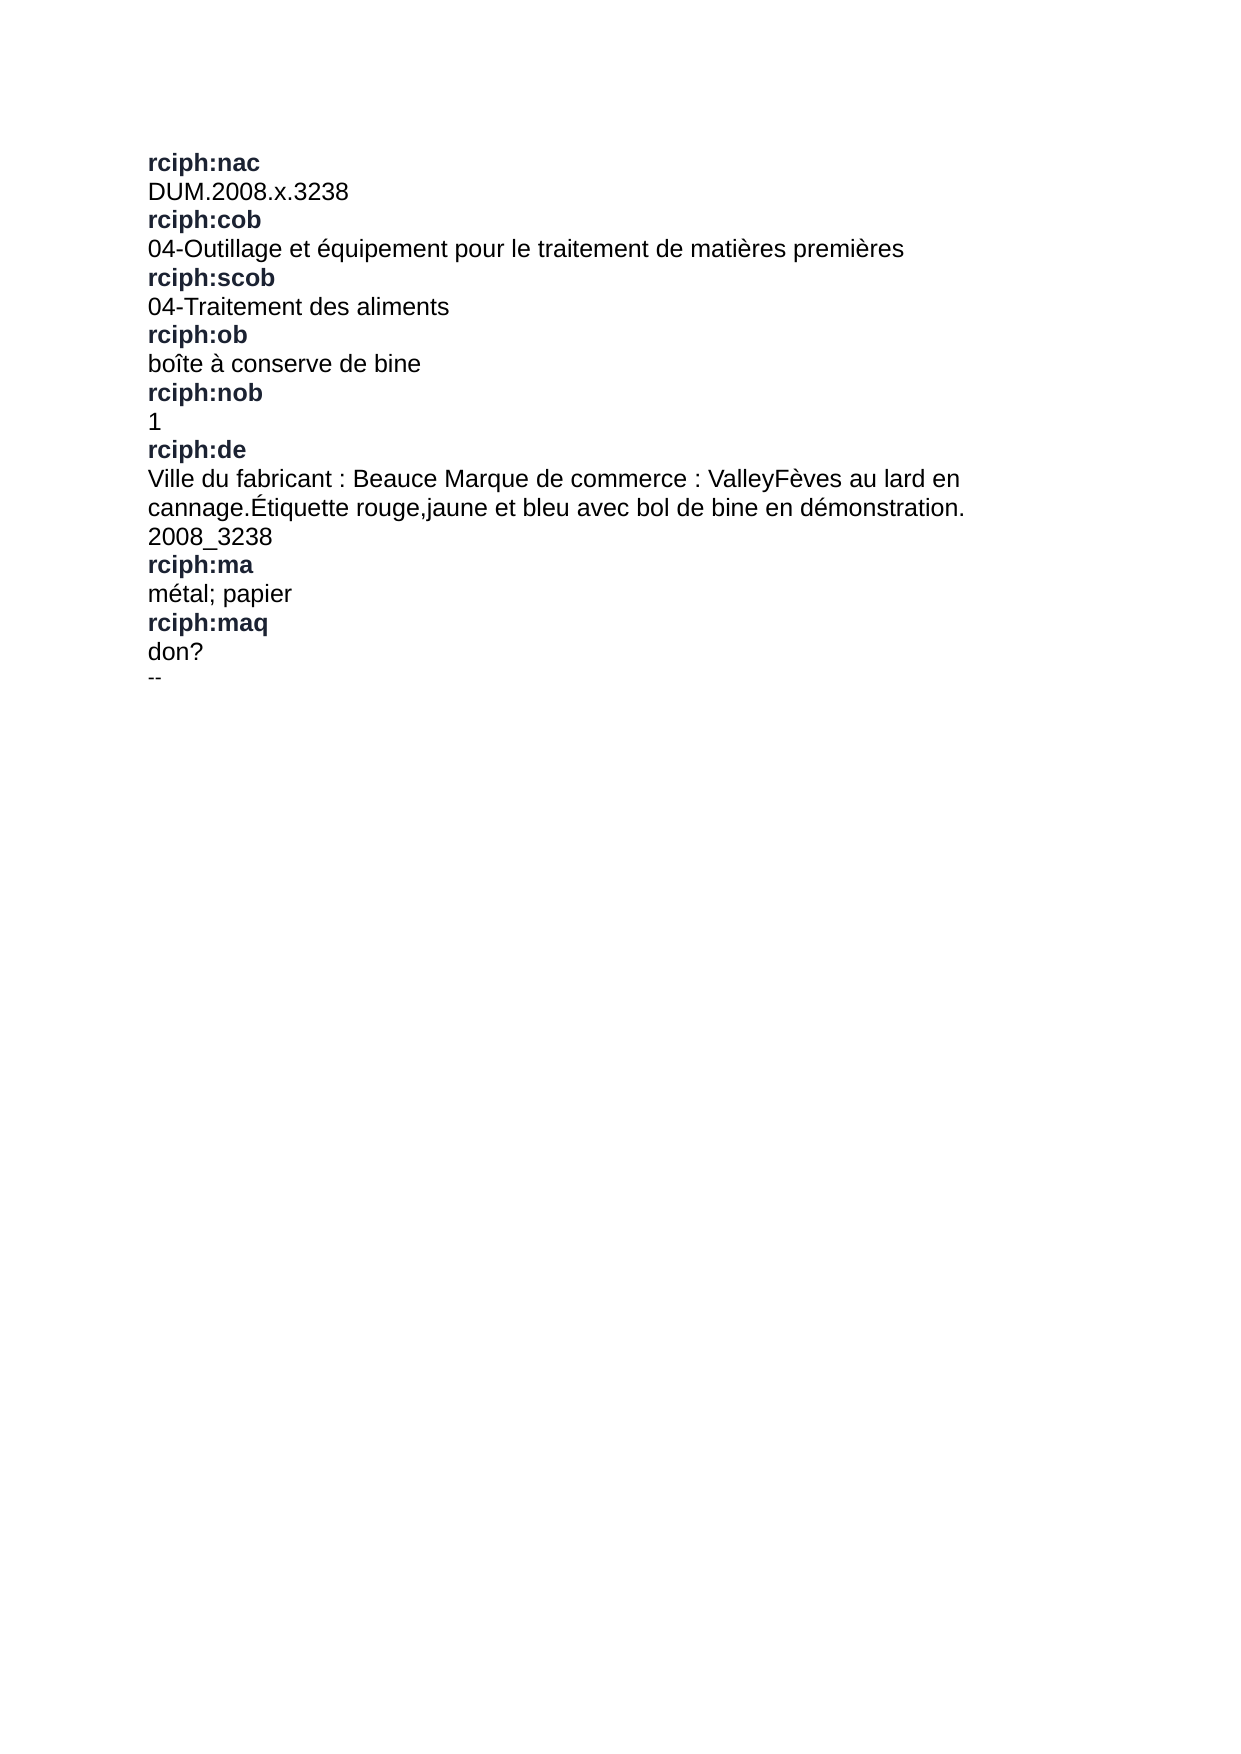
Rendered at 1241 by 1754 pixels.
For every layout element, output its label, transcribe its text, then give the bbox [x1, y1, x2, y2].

text métal; papier [148, 579, 1092, 608]
text DUM.2008.x.3238 [148, 176, 1092, 205]
text -- [148, 665, 1092, 689]
text 1 [148, 406, 1092, 435]
text rciph:maq [148, 608, 1092, 636]
text rciph:scob [148, 263, 1092, 291]
text 04-Outillage et équipement pour le traitement de matières premières [148, 234, 1092, 263]
text rciph:nob [148, 378, 1092, 406]
text rciph:nac [148, 148, 1092, 176]
text rciph:ob [148, 320, 1092, 349]
text Ville du fabricant : Beauce Marque de commerce : ValleyFèves au lard en cannage.Étiquette rouge,jaune et bleu avec bol de bine en démonstration. 2008_3238 [148, 464, 1092, 550]
text rciph:ma [148, 550, 1092, 579]
text rciph:cob [148, 205, 1092, 234]
text don? [148, 636, 1092, 665]
text 04-Traitement des aliments [148, 291, 1092, 320]
text rciph:de [148, 435, 1092, 464]
text boîte à conserve de bine [148, 349, 1092, 378]
